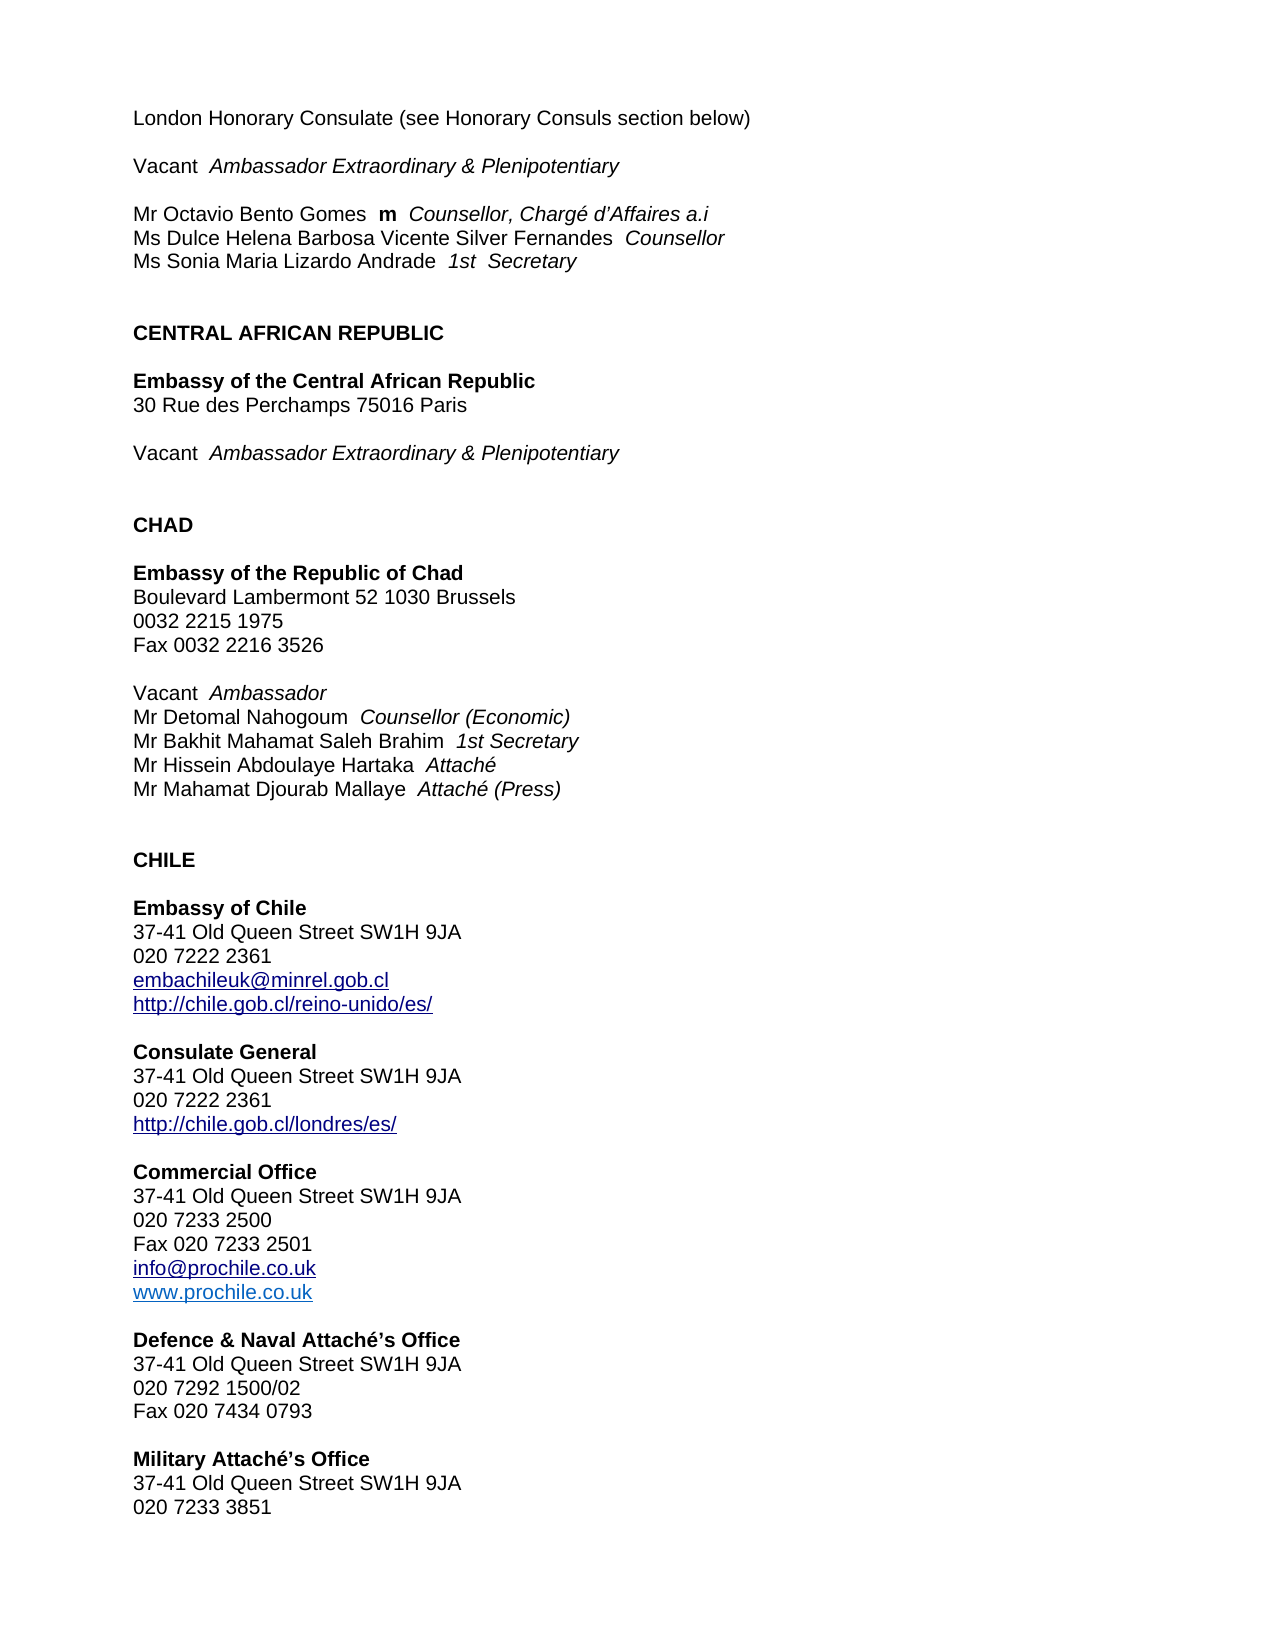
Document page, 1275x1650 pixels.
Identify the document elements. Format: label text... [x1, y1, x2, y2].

text 30 Rue des Perchamps 75016 Paris [133, 393, 1181, 417]
text 020 7222 2361 [133, 1088, 1181, 1112]
text http://chile.gob.cl/londres/es/ [133, 1112, 1181, 1136]
text 020 7233 3851 [133, 1495, 1181, 1519]
text Ms Sonia Maria Lizardo Andrade 1st Secretary [133, 249, 1181, 273]
text embachileuk@minrel.gob.cl [133, 968, 1181, 992]
text Defence & Naval Attaché’s Office [133, 1327, 1181, 1351]
text Boulevard Lambermont 52 1030 Brussels [133, 585, 1181, 609]
text 020 7292 1500/02 [133, 1375, 1181, 1399]
text Consulate General [133, 1040, 1181, 1064]
subtitle Embassy of the Central African Republic [133, 369, 1181, 393]
subtitle Embassy of the Republic of Chad [133, 561, 1181, 585]
text Fax 0032 2216 3526 [133, 633, 1181, 657]
text Mr Detomal Nahogoum Counsellor (Economic) [133, 704, 1181, 728]
text Vacant Ambassador Extraordinary & Plenipotentiary [133, 153, 1181, 177]
text 37-41 Old Queen Street SW1H 9JA [133, 1064, 1181, 1088]
text Fax 020 7233 2501 [133, 1232, 1181, 1256]
text CHILE [133, 848, 1181, 872]
text CHAD [133, 513, 1181, 537]
text 020 7222 2361 [133, 944, 1181, 968]
text 37-41 Old Queen Street SW1H 9JA [133, 1184, 1181, 1208]
text 020 7233 2500 [133, 1208, 1181, 1232]
text www.prochile.co.uk [133, 1279, 1181, 1303]
text London Honorary Consulate (see Honorary Consuls section below) [133, 106, 1181, 129]
text Mr Bakhit Mahamat Saleh Brahim 1st Secretary [133, 728, 1181, 752]
text Vacant Ambassador [133, 681, 1181, 704]
text 37-41 Old Queen Street SW1H 9JA [133, 1471, 1181, 1495]
text Embassy of Chile [133, 896, 1181, 920]
text 37-41 Old Queen Street SW1H 9JA [133, 920, 1181, 944]
text Vacant Ambassador Extraordinary & Plenipotentiary [133, 441, 1181, 465]
text Ms Dulce Helena Barbosa Vicente Silver Fernandes Counsellor [133, 225, 1181, 249]
text Mr Mahamat Djourab Mallaye Attaché (Press) [133, 776, 1181, 800]
text 37-41 Old Queen Street SW1H 9JA [133, 1351, 1181, 1375]
text 0032 2215 1975 [133, 609, 1181, 633]
text Military Attaché’s Office [133, 1447, 1181, 1471]
text info@prochile.co.uk [133, 1256, 1181, 1279]
text Commercial Office [133, 1160, 1181, 1184]
text Mr Octavio Bento Gomes m Counsellor, Chargé d’Affaires a.i [133, 201, 1181, 225]
text CENTRAL AFRICAN REPUBLIC [133, 321, 1181, 345]
text Fax 020 7434 0793 [133, 1399, 1181, 1423]
text Mr Hissein Abdoulaye Hartaka Attaché [133, 752, 1181, 776]
text http://chile.gob.cl/reino-unido/es/ [133, 992, 1181, 1016]
